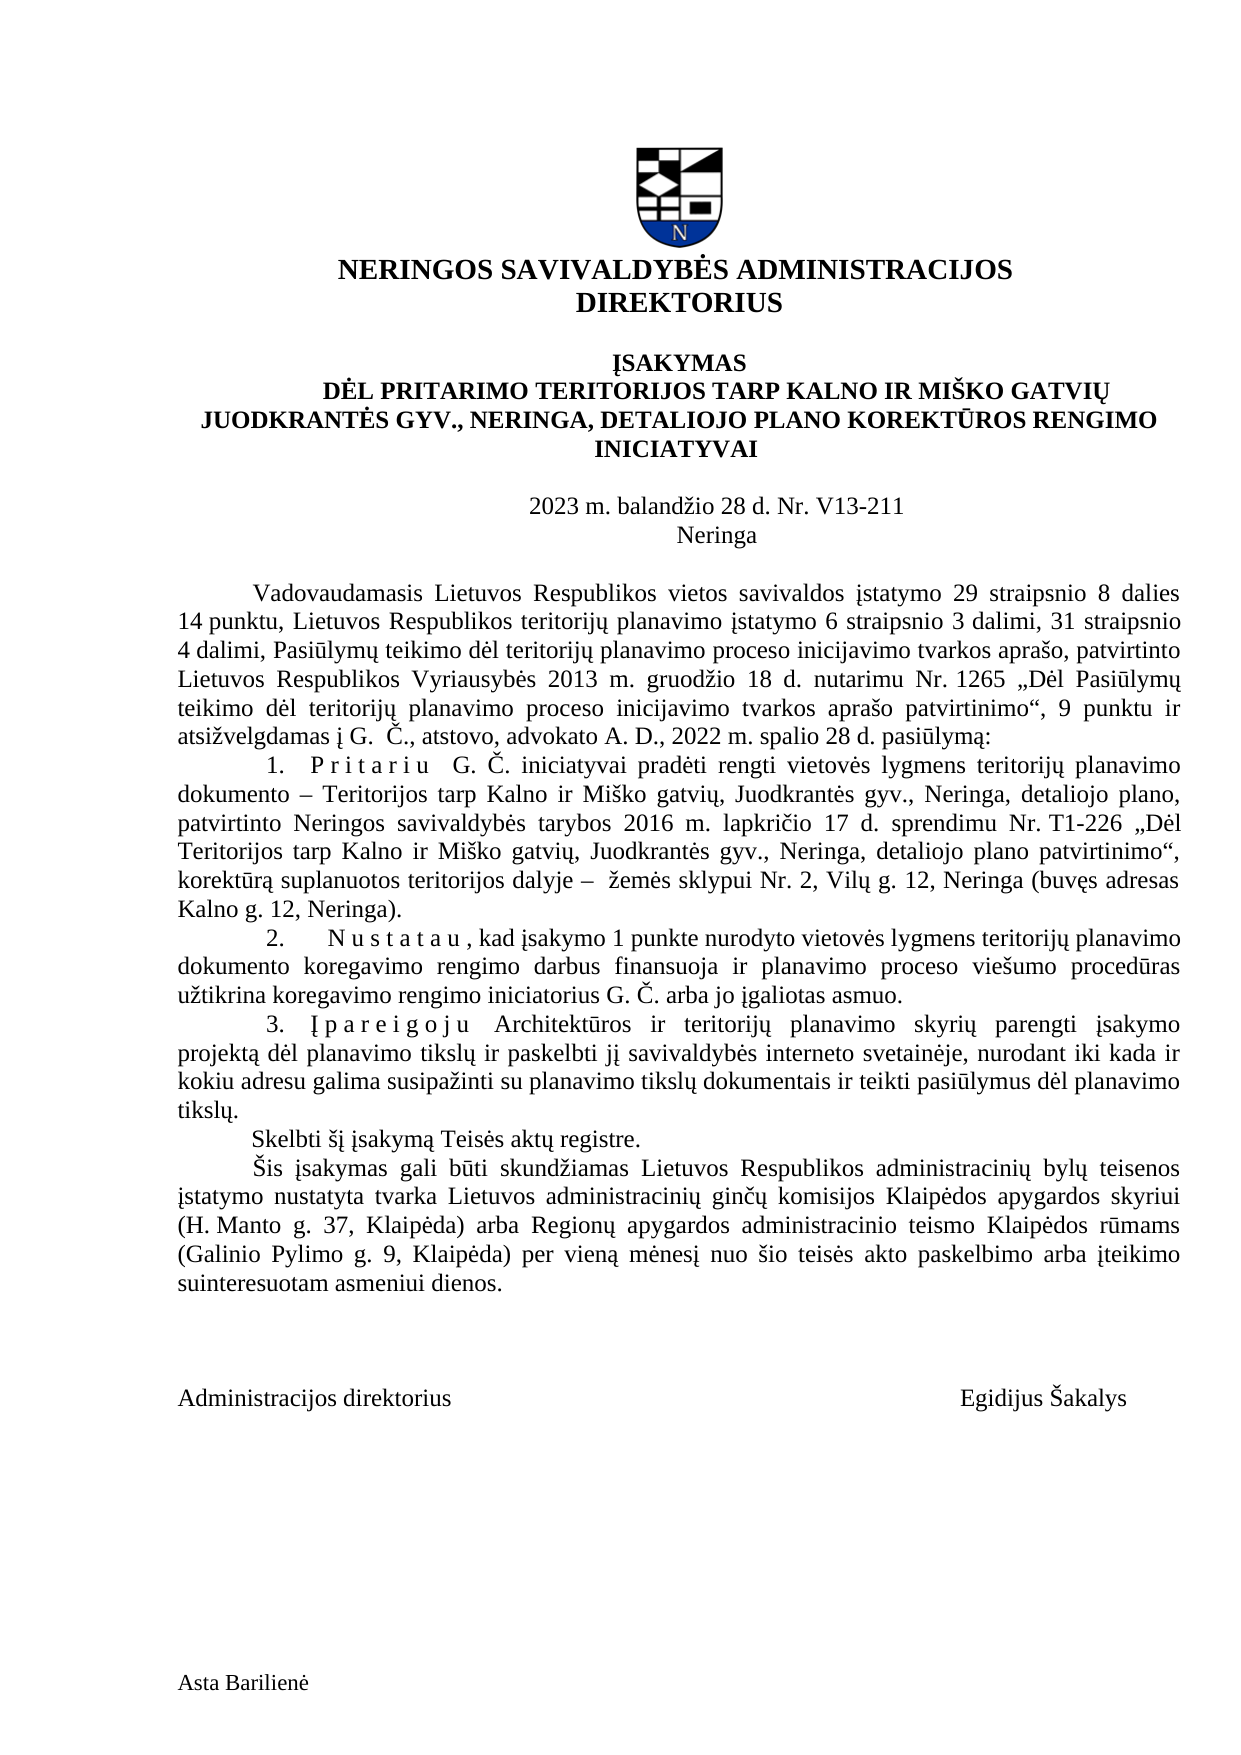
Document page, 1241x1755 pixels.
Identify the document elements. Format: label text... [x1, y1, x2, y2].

text 1. Pritariu G. Č. iniciatyvai pradėti rengti vietovės lygmens teritorijų planavimo dokumento – Teritorijos tarp Kalno ir Miško gatvių, Juodkrantės gyv., Neringa, detaliojo plano, patvirtinto Neringos savivaldybės tarybos 2016 m. lapkričio 17 d. sprendimu Nr. T1-226 „Dėl Teritorijos tarp Kalno ir Miško gatvių, Juodkrantės gyv., Neringa, detaliojo plano patvirtinimo“, korektūrą suplanuotos teritorijos dalyje – žemės sklypui Nr. 2, Vilų g. 12, Neringa (buvęs adresas Kalno g. 12, Neringa). [177, 750, 1181, 923]
text Skelbti šį įsakymą Teisės aktų registre. [251, 1124, 1181, 1153]
text Šis įsakymas gali būti skundžiamas Lietuvos Respublikos administracinių bylų teisenos įstatymo nustatyta tvarka Lietuvos administracinių ginčų komisijos Klaipėdos apygardos skyriui (H. Manto g. 37, Klaipėda) arba Regionų apygardos administracinio teismo Klaipėdos rūmams (Galinio Pylimo g. 9, Klaipėda) per vieną mėnesį nuo šio teisės akto paskelbimo arba įteikimo suinteresuotam asmeniui dienos. [177, 1153, 1181, 1296]
text 2023 m. balandžio 28 d. Nr. V13-211 [177, 491, 1181, 520]
text Administracijos direktorius Egidijus Šakalys [177, 1383, 1181, 1411]
text 3. Įpareigoju Architektūros ir teritorijų planavimo skyrių parengti įsakymo projektą dėl planavimo tikslų ir paskelbti jį savivaldybės interneto svetainėje, nurodant iki kada ir kokiu adresu galima susipažinti su planavimo tikslų dokumentais ir teikti pasiūlymus dėl planavimo tikslų. [177, 1009, 1181, 1124]
text 2. Nustatau, kad įsakymo 1 punkte nurodyto vietovės lygmens teritorijų planavimo dokumento koregavimo rengimo darbus finansuoja ir planavimo proceso viešumo procedūras užtikrina koregavimo rengimo iniciatorius G. Č. arba jo įgaliotas asmuo. [177, 923, 1181, 1009]
subtitle DIREKTORIUS [177, 285, 1181, 319]
subtitle NERINGOS SAVIVALDYBĖS ADMINISTRACIJOS [177, 252, 1181, 285]
text Neringa [177, 520, 1181, 549]
subtitle ĮSAKYMAS [177, 348, 1181, 376]
text Vadovaudamasis Lietuvos Respublikos vietos savivaldos įstatymo 29 straipsnio 8 dalies 14 punktu, Lietuvos Respublikos teritorijų planavimo įstatymo 6 straipsnio 3 dalimi, 31 straipsnio 4 dalimi, Pasiūlymų teikimo dėl teritorijų planavimo proceso inicijavimo tvarkos aprašo, patvirtinto Lietuvos Respublikos Vyriausybės 2013 m. gruodžio 18 d. nutarimu Nr. 1265 „Dėl Pasiūlymų teikimo dėl teritorijų planavimo proceso inicijavimo tvarkos aprašo patvirtinimo“, 9 punktu ir atsižvelgdamas į G. Č., atstovo, advokato A. D., 2022 m. spalio 28 d. pasiūlymą: [177, 578, 1181, 750]
text DĖL PRITARIMO TERITORIJOS TARP KALNO IR MIŠKO GATVIŲ JUODKRANTĖS GYV., NERINGA, DETALIOJO PLANO KOREKTŪROS RENGIMO INICIATYVAI [177, 376, 1181, 463]
